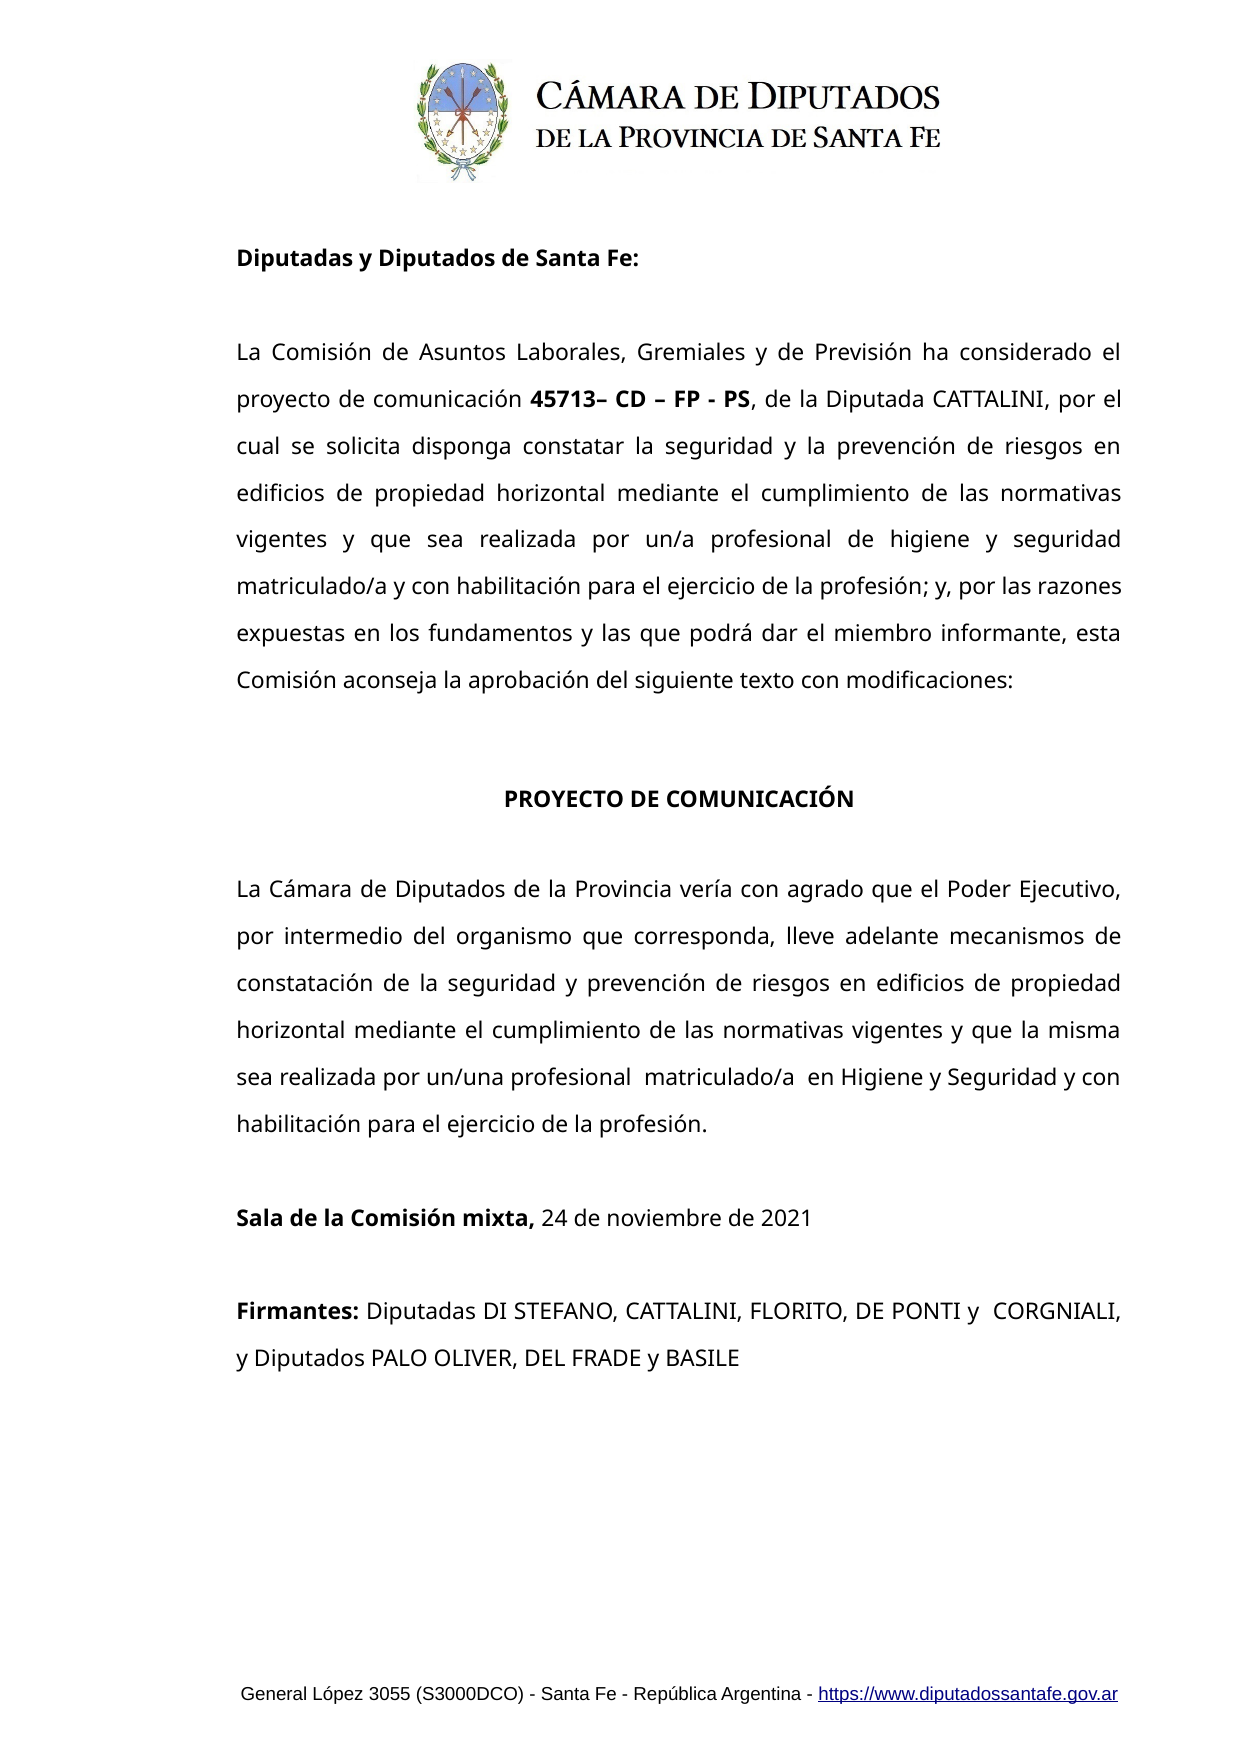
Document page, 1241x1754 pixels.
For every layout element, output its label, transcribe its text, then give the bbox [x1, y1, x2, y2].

text La Cámara de Diputados de la Provincia vería con agrado que el Poder Ejecutivo, por intermedio del organismo que corresponda, lleve adelante mecanismos de constatación de la seguridad y prevención de riesgos en edificios de propiedad horizontal mediante el cumplimiento de las normativas vigentes y que la misma sea realizada por un/una profesional matriculado/a en Higiene y Seguridad y con habilitación para el ejercicio de la profesión. [236, 873, 1122, 1139]
text La Comisión de Asuntos Laborales, Gremiales y de Previsión ha considerado el proyecto de comunicación 45713– CD – FP - PS, de la Diputada CATTALINI, por el cual se solicita disponga constatar la seguridad y la prevención de riesgos en edificios de propiedad horizontal mediante el cumplimiento de las normativas vigentes y que sea realizada por un/a profesional de higiene y seguridad matriculado/a y con habilitación para el ejercicio de la profesión; y, por las razones expuestas en los fundamentos y las que podrá dar el miembro informante, esta Comisión aconseja la aprobación del siguiente texto con modificaciones: [236, 336, 1122, 695]
subtitle PROYECTO DE COMUNICACIÓN [236, 783, 1122, 814]
text Firmantes: Diputadas DI STEFANO, CATTALINI, FLORITO, DE PONTI y CORGNIALI, y Diputados PALO OLIVER, DEL FRADE y BASILE [236, 1295, 1122, 1373]
text Sala de la Comisión mixta, 24 de noviembre de 2021 [236, 1202, 1122, 1233]
picture [413, 59, 945, 183]
text Diputadas y Diputados de Santa Fe: [236, 242, 1122, 273]
